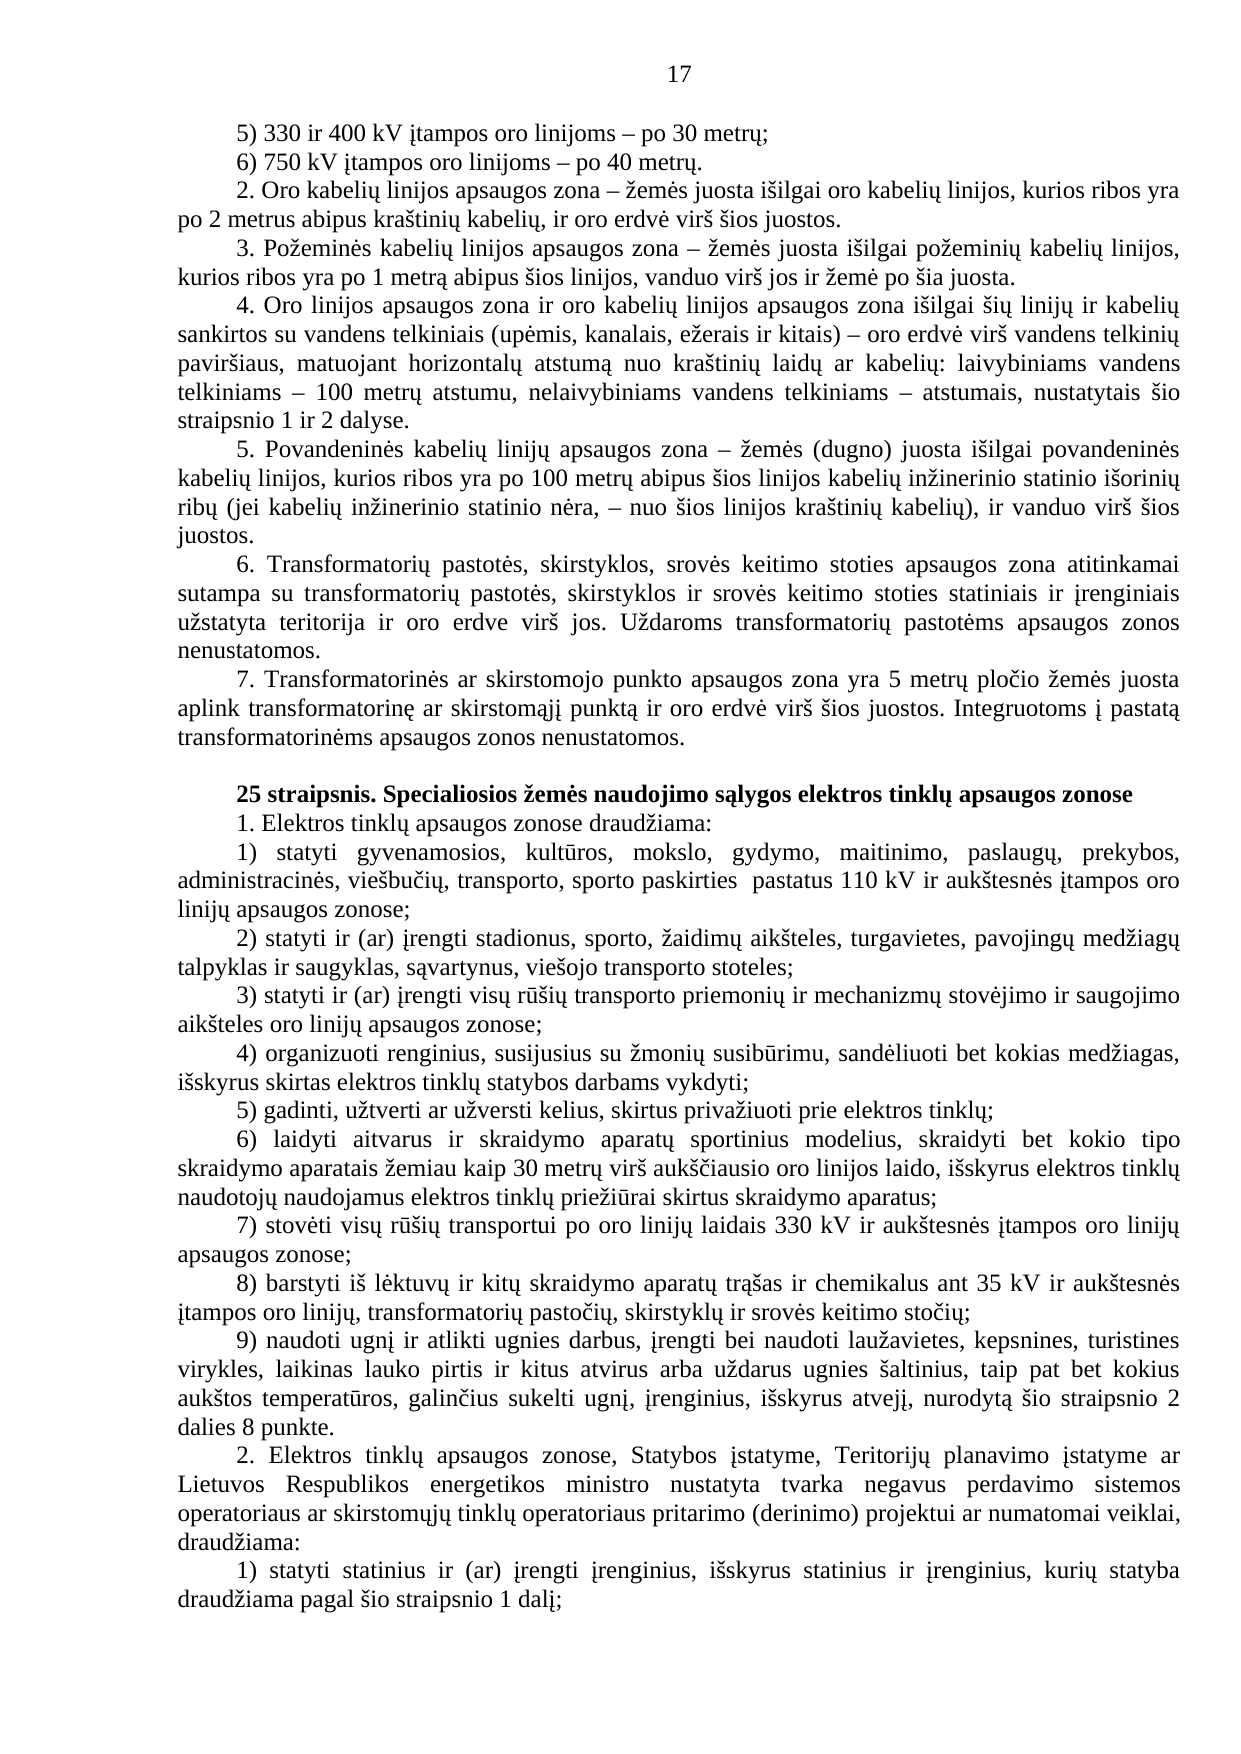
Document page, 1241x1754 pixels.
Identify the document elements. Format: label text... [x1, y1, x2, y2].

text 1) statyti gyvenamosios, kultūros, mokslo, gydymo, maitinimo, paslaugų, prekybos, administracinės, viešbučių, transporto, sporto paskirties pastatus 110 kV ir aukštesnės įtampos oro linijų apsaugos zonose; [177, 837, 1181, 923]
text 1) statyti statinius ir (ar) įrengti įrenginius, išskyrus statinius ir įrenginius, kurių statyba draudžiama pagal šio straipsnio 1 dalį; [177, 1556, 1181, 1613]
text 6) 750 kV įtampos oro linijoms – po 40 metrų. [177, 147, 1181, 176]
text 2. Oro kabelių linijos apsaugos zona – žemės juosta išilgai oro kabelių linijos, kurios ribos yra po 2 metrus abipus kraštinių kabelių, ir oro erdvė virš šios juostos. [177, 176, 1181, 233]
text 7) stovėti visų rūšių transportui po oro linijų laidais 330 kV ir aukštesnės įtampos oro linijų apsaugos zonose; [177, 1211, 1181, 1268]
text 4. Oro linijos apsaugos zona ir oro kabelių linijos apsaugos zona išilgai šių linijų ir kabelių sankirtos su vandens telkiniais (upėmis, kanalais, ežerais ir kitais) – oro erdvė virš vandens telkinių paviršiaus, matuojant horizontalų atstumą nuo kraštinių laidų ar kabelių: laivybiniams vandens telkiniams – 100 metrų atstumu, nelaivybiniams vandens telkiniams – atstumais, nustatytais šio straipsnio 1 ir 2 dalyse. [177, 291, 1181, 434]
text 5. Povandeninės kabelių linijų apsaugos zona – žemės (dugno) juosta išilgai povandeninės kabelių linijos, kurios ribos yra po 100 metrų abipus šios linijos kabelių inžinerinio statinio išorinių ribų (jei kabelių inžinerinio statinio nėra, – nuo šios linijos kraštinių kabelių), ir vanduo virš šios juostos. [177, 434, 1181, 549]
text 5) 330 ir 400 kV įtampos oro linijoms – po 30 metrų; [177, 118, 1181, 147]
text 8) barstyti iš lėktuvų ir kitų skraidymo aparatų trąšas ir chemikalus ant 35 kV ir aukštesnės įtampos oro linijų, transformatorių pastočių, skirstyklų ir srovės keitimo stočių; [177, 1268, 1181, 1326]
text 7. Transformatorinės ar skirstomojo punkto apsaugos zona yra 5 metrų pločio žemės juosta aplink transformatorinę ar skirstomąjį punktą ir oro erdvė virš šios juostos. Integruotoms į pastatą transformatorinėms apsaugos zonos nenustatomos. [177, 664, 1181, 751]
text 5) gadinti, užtverti ar užversti kelius, skirtus privažiuoti prie elektros tinklų; [236, 1096, 1181, 1124]
text 2. Elektros tinklų apsaugos zonose, Statybos įstatyme, Teritorijų planavimo įstatyme ar Lietuvos Respublikos energetikos ministro nustatyta tvarka negavus perdavimo sistemos operatoriaus ar skirstomųjų tinklų operatoriaus pritarimo (derinimo) projektui ar numatomai veiklai, draudžiama: [177, 1441, 1181, 1556]
text 25 straipsnis. Specialiosios žemės naudojimo sąlygos elektros tinklų apsaugos zonose [177, 779, 1181, 808]
text 1. Elektros tinklų apsaugos zonose draudžiama: [236, 808, 1181, 837]
text 4) organizuoti renginius, susijusius su žmonių susibūrimu, sandėliuoti bet kokias medžiagas, išskyrus skirtas elektros tinklų statybos darbams vykdyti; [177, 1038, 1181, 1096]
text 6. Transformatorių pastotės, skirstyklos, srovės keitimo stoties apsaugos zona atitinkamai sutampa su transformatorių pastotės, skirstyklos ir srovės keitimo stoties statiniais ir įrenginiais užstatyta teritorija ir oro erdve virš jos. Uždaroms transformatorių pastotėms apsaugos zonos nenustatomos. [177, 549, 1181, 664]
text 3. Požeminės kabelių linijos apsaugos zona – žemės juosta išilgai požeminių kabelių linijos, kurios ribos yra po 1 metrą abipus šios linijos, vanduo virš jos ir žemė po šia juosta. [177, 233, 1181, 291]
text 3) statyti ir (ar) įrengti visų rūšių transporto priemonių ir mechanizmų stovėjimo ir saugojimo aikšteles oro linijų apsaugos zonose; [177, 981, 1181, 1038]
text 9) naudoti ugnį ir atlikti ugnies darbus, įrengti bei naudoti laužavietes, kepsnines, turistines virykles, laikinas lauko pirtis ir kitus atvirus arba uždarus ugnies šaltinius, taip pat bet kokius aukštos temperatūros, galinčius sukelti ugnį, įrenginius, išskyrus atvejį, nurodytą šio straipsnio 2 dalies 8 punkte. [177, 1326, 1181, 1441]
text 2) statyti ir (ar) įrengti stadionus, sporto, žaidimų aikšteles, turgavietes, pavojingų medžiagų talpyklas ir saugyklas, sąvartynus, viešojo transporto stoteles; [177, 923, 1181, 981]
text 6) laidyti aitvarus ir skraidymo aparatų sportinius modelius, skraidyti bet kokio tipo skraidymo aparatais žemiau kaip 30 metrų virš aukščiausio oro linijos laido, išskyrus elektros tinklų naudotojų naudojamus elektros tinklų priežiūrai skirtus skraidymo aparatus; [177, 1124, 1181, 1211]
